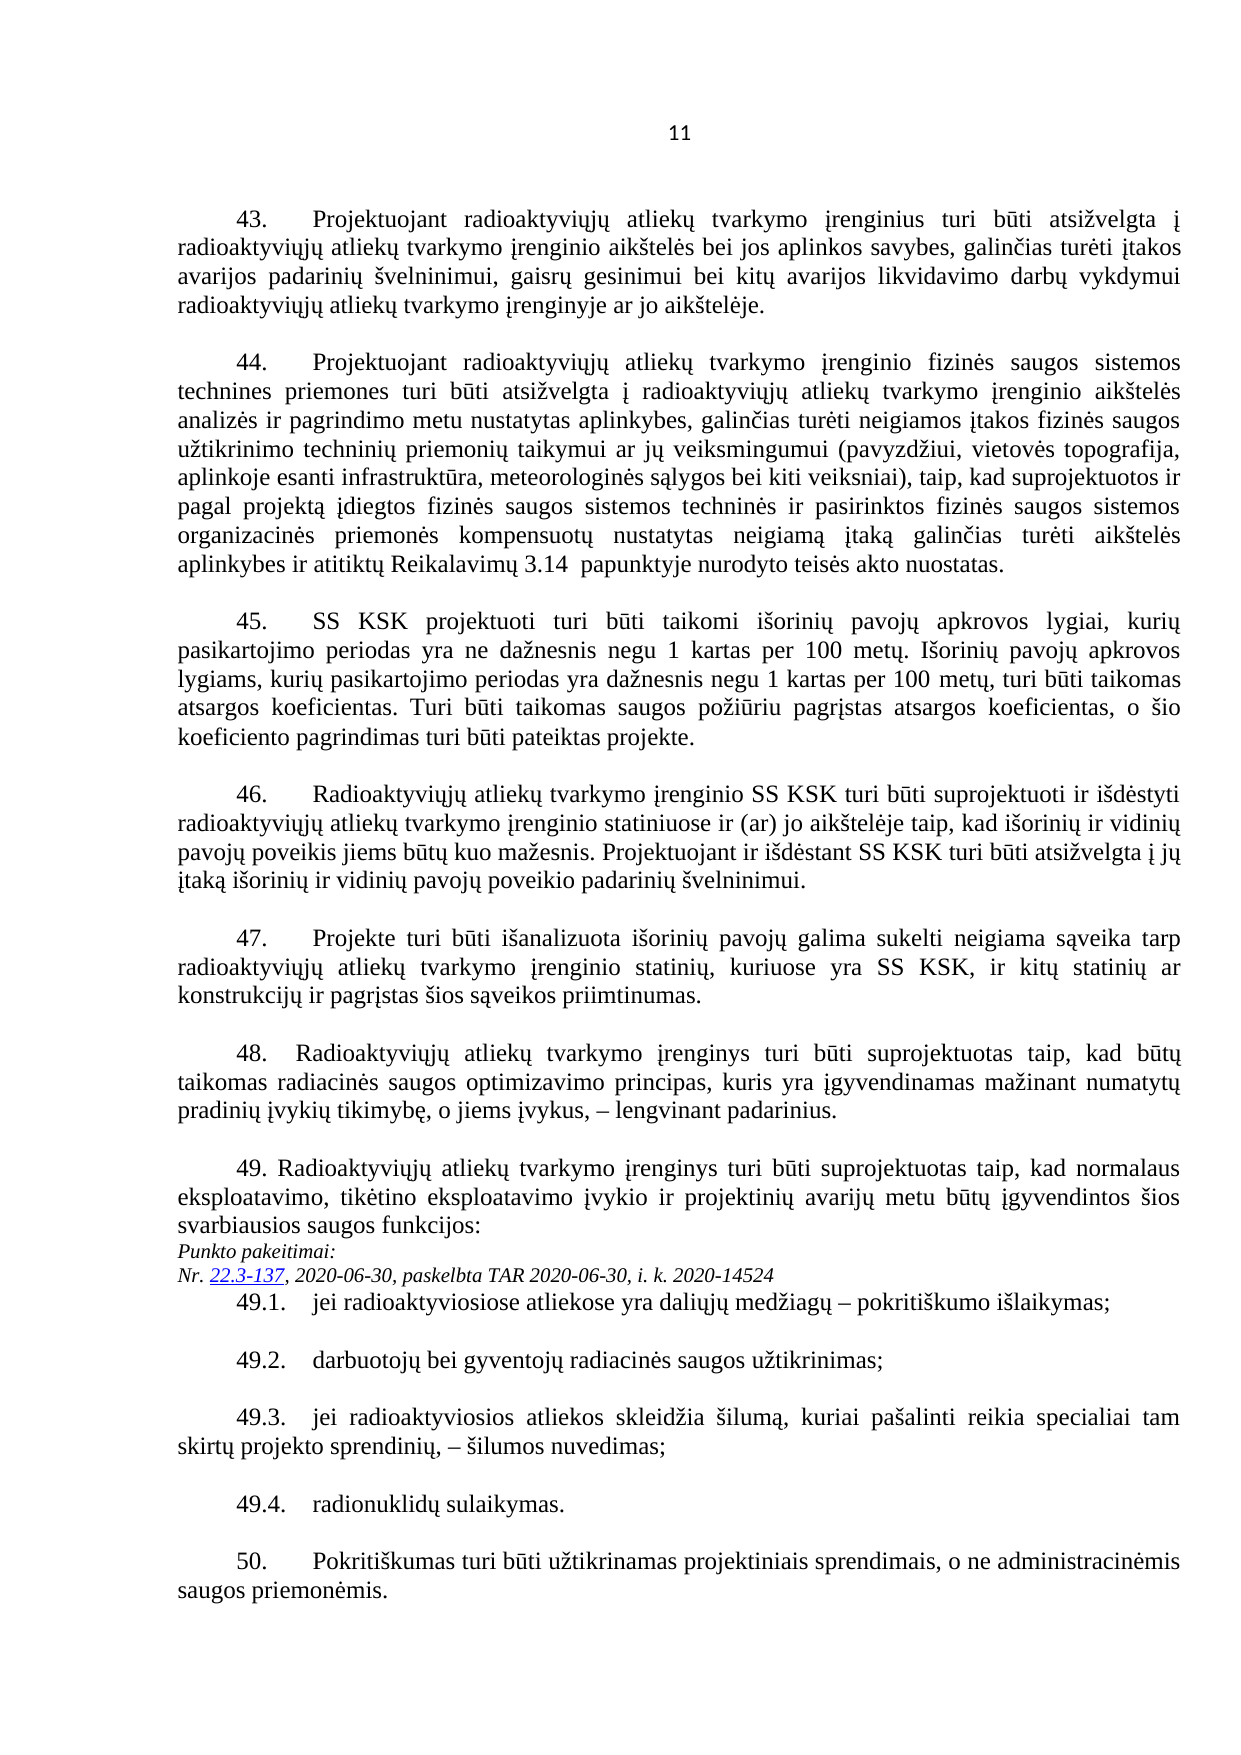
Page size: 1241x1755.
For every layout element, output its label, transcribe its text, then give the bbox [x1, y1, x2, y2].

text 50. Pokritiškumas turi būti užtikrinamas projektiniais sprendimais, o ne administracinėmis saugos priemonėmis. [177, 1546, 1181, 1604]
text 49.3. jei radioaktyviosios atliekos skleidžia šilumą, kuriai pašalinti reikia specialiai tam skirtų projekto sprendinių, – šilumos nuvedimas; [177, 1402, 1181, 1460]
text 46. Radioaktyviųjų atliekų tvarkymo įrenginio SS KSK turi būti suprojektuoti ir išdėstyti radioaktyviųjų atliekų tvarkymo įrenginio statiniuose ir (ar) jo aikštelėje taip, kad išorinių ir vidinių pavojų poveikis jiems būtų kuo mažesnis. Projektuojant ir išdėstant SS KSK turi būti atsižvelgta į jų įtaką išorinių ir vidinių pavojų poveikio padarinių švelninimui. [177, 779, 1181, 894]
text 43. Projektuojant radioaktyviųjų atliekų tvarkymo įrenginius turi būti atsižvelgta į radioaktyviųjų atliekų tvarkymo įrenginio aikštelės bei jos aplinkos savybes, galinčias turėti įtakos avarijos padarinių švelninimui, gaisrų gesinimui bei kitų avarijos likvidavimo darbų vykdymui radioaktyviųjų atliekų tvarkymo įrenginyje ar jo aikštelėje. [177, 204, 1181, 319]
text 49. Radioaktyviųjų atliekų tvarkymo įrenginys turi būti suprojektuotas taip, kad normalaus eksploatavimo, tikėtino eksploatavimo įvykio ir projektinių avarijų metu būtų įgyvendintos šios svarbiausios saugos funkcijos: [177, 1153, 1181, 1239]
text 49.2. darbuotojų bei gyventojų radiacinės saugos užtikrinimas; [177, 1345, 1181, 1374]
text 47. Projekte turi būti išanalizuota išorinių pavojų galima sukelti neigiama sąveika tarp radioaktyviųjų atliekų tvarkymo įrenginio statinių, kuriuose yra SS KSK, ir kitų statinių ar konstrukcijų ir pagrįstas šios sąveikos priimtinumas. [177, 923, 1181, 1009]
text Nr. 22.3-137, 2020-06-30, paskelbta TAR 2020-06-30, i. k. 2020-14524 [177, 1263, 1181, 1287]
text Punkto pakeitimai: [177, 1239, 1181, 1263]
text 49.1. jei radioaktyviosiose atliekose yra daliųjų medžiagų – pokritiškumo išlaikymas; [177, 1287, 1181, 1316]
text 49.4. radionuklidų sulaikymas. [177, 1489, 1181, 1517]
text 48. Radioaktyviųjų atliekų tvarkymo įrenginys turi būti suprojektuotas taip, kad būtų taikomas radiacinės saugos optimizavimo principas, kuris yra įgyvendinamas mažinant numatytų pradinių įvykių tikimybę, o jiems įvykus, – lengvinant padarinius. [177, 1038, 1181, 1124]
text 45. SS KSK projektuoti turi būti taikomi išorinių pavojų apkrovos lygiai, kurių pasikartojimo periodas yra ne dažnesnis negu 1 kartas per 100 metų. Išorinių pavojų apkrovos lygiams, kurių pasikartojimo periodas yra dažnesnis negu 1 kartas per 100 metų, turi būti taikomas atsargos koeficientas. Turi būti taikomas saugos požiūriu pagrįstas atsargos koeficientas, o šio koeficiento pagrindimas turi būti pateiktas projekte. [177, 606, 1181, 751]
text 44. Projektuojant radioaktyviųjų atliekų tvarkymo įrenginio fizinės saugos sistemos technines priemones turi būti atsižvelgta į radioaktyviųjų atliekų tvarkymo įrenginio aikštelės analizės ir pagrindimo metu nustatytas aplinkybes, galinčias turėti neigiamos įtakos fizinės saugos užtikrinimo techninių priemonių taikymui ar jų veiksmingumui (pavyzdžiui, vietovės topografija, aplinkoje esanti infrastruktūra, meteorologinės sąlygos bei kiti veiksniai), taip, kad suprojektuotos ir pagal projektą įdiegtos fizinės saugos sistemos techninės ir pasirinktos fizinės saugos sistemos organizacinės priemonės kompensuotų nustatytas neigiamą įtaką galinčias turėti aikštelės aplinkybes ir atitiktų Reikalavimų 3.14 papunktyje nurodyto teisės akto nuostatas. [177, 347, 1181, 577]
